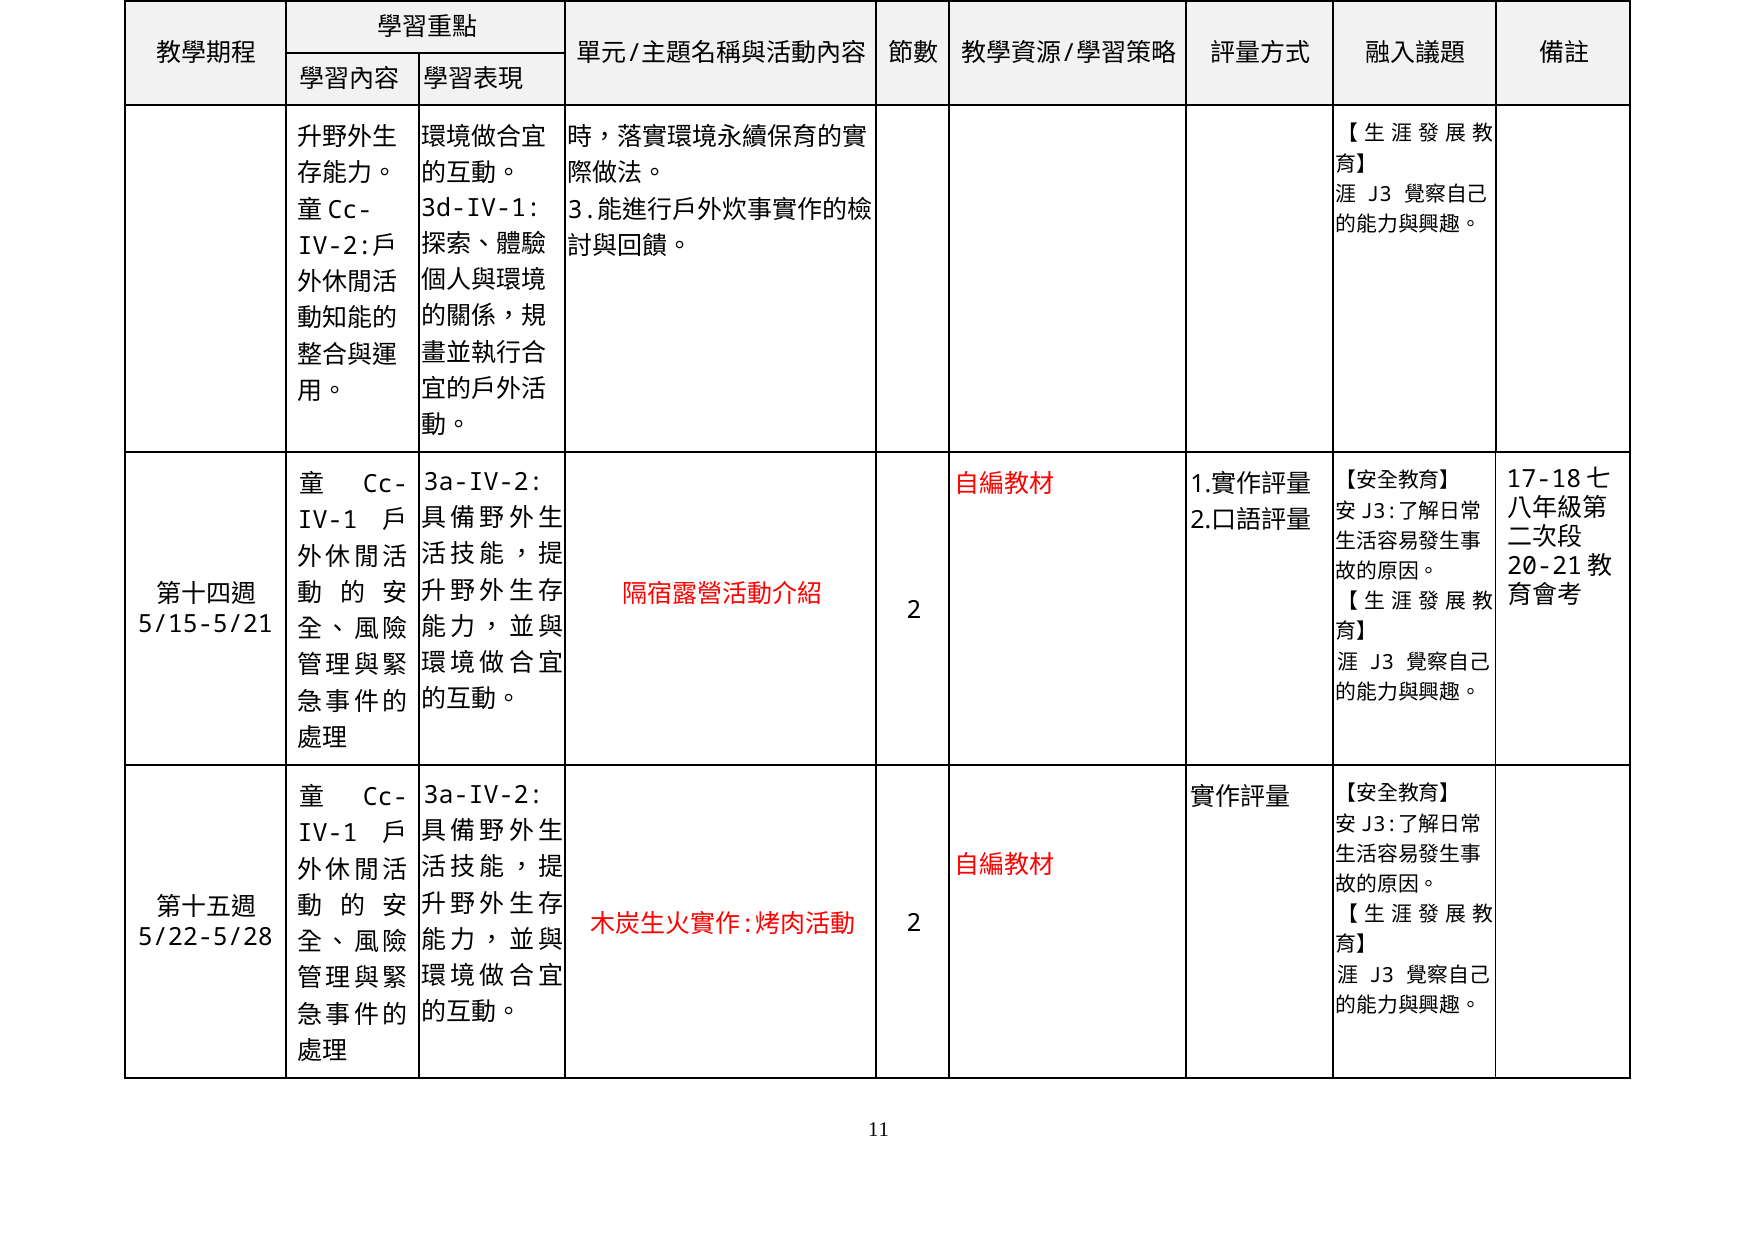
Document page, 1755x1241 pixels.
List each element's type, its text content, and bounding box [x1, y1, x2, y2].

table_cell 實作評量 [1187, 766, 1332, 1077]
table_header 學習重點 [287, 2, 564, 52]
table_cell 學習表現 [420, 54, 564, 104]
table_cell [1496, 766, 1629, 1077]
table_cell 2 [877, 453, 948, 764]
table_cell 童Cc-IV-1戶外休閒活動的安全、風險管理與緊急事件的處理 [287, 453, 418, 764]
table_cell 2 [877, 766, 948, 1077]
table_cell 【安全教育】 安J3:了解日常生活容易發生事故的原因。 【生涯發展教育】 涯 J3 覺察自己的能力與興趣。 [1334, 766, 1495, 1077]
table_cell 3a-IV-2:具備野外生活技能，提升野外生存能力，並與環境做合宜的互動。 [420, 766, 564, 1077]
table_header 單元/主題名稱與活動內容 [566, 2, 875, 104]
table_cell 3a-IV-2:具備野外生活技能，提升野外生存能力，並與環境做合宜的互動。 [420, 453, 564, 764]
table_header 節數 [877, 2, 948, 104]
table_cell 隔宿露營活動介紹 [566, 453, 875, 764]
table_header 教學期程 [126, 2, 285, 104]
table_cell 環境做合宜的互動。 3d-IV-1:探索、體驗個人與環境的關係，規畫並執行合宜的戶外活動。 [420, 106, 564, 451]
table_cell 自編教材 [950, 453, 1185, 764]
table_cell 升野外生存能力。 童Cc-IV-2:戶外休閒活動知能的整合與運用。 [287, 106, 418, 451]
table_cell 【安全教育】 安J3:了解日常生活容易發生事故的原因。 【生涯發展教育】 涯 J3 覺察自己的能力與興趣。 [1334, 453, 1495, 764]
table_cell [126, 106, 285, 451]
table_cell 童Cc-IV-1戶外休閒活動的安全、風險管理與緊急事件的處理 [287, 766, 418, 1077]
table_cell [877, 106, 948, 451]
table_cell [1497, 106, 1629, 451]
table_cell [1187, 106, 1332, 451]
table_cell 1.實作評量 2.口語評量 [1187, 453, 1332, 764]
table_header 融入議題 [1334, 2, 1495, 104]
table_header 評量方式 [1187, 2, 1332, 104]
table_cell 第十四週5/15-5/21 [126, 453, 285, 764]
table_cell 木炭生火實作:烤肉活動 [566, 766, 875, 1077]
table_cell 學習內容 [287, 54, 418, 104]
table_header 備註 [1497, 2, 1629, 104]
table_cell 第十五週5/22-5/28 [126, 766, 285, 1077]
table_cell 【生涯發展教育】 涯 J3 覺察自己的能力與興趣。 [1334, 106, 1495, 451]
table_cell [950, 106, 1185, 451]
table_header 教學資源/學習策略 [950, 2, 1185, 104]
table_cell 時，落實環境永續保育的實際做法。 3.能進行戶外炊事實作的檢討與回饋。 [566, 106, 875, 451]
table_cell 17-18七八年級第二次段20-21教育會考 [1496, 453, 1629, 764]
table_cell 自編教材 [950, 766, 1185, 1077]
